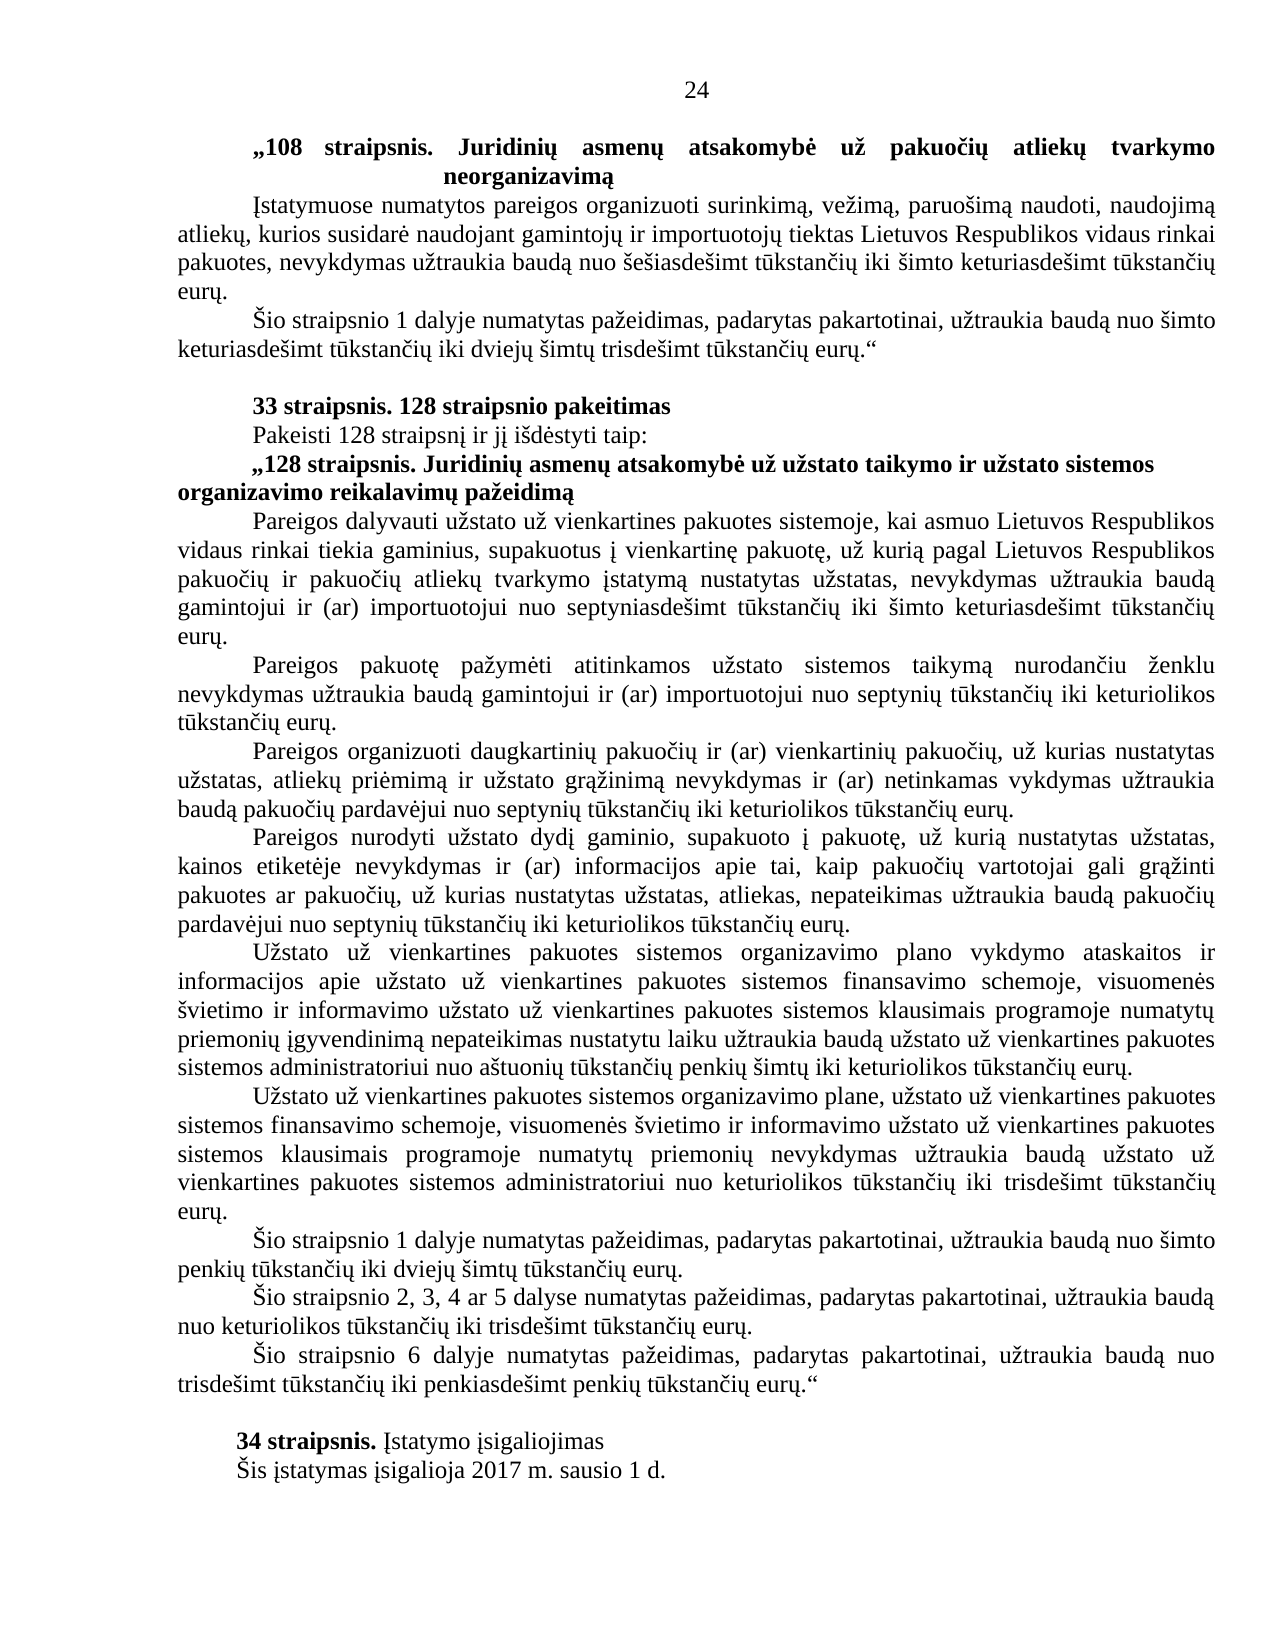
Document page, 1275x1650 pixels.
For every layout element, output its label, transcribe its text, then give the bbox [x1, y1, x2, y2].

text Šio straipsnio 1 dalyje numatytas pažeidimas, padarytas pakartotinai, užtraukia baudą nuo šimto keturiasdešimt tūkstančių iki dviejų šimtų trisdešimt tūkstančių eurų.“ [177, 305, 1216, 362]
text Užstato už vienkartines pakuotes sistemos organizavimo plane, užstato už vienkartines pakuotes sistemos finansavimo schemoje, visuomenės švietimo ir informavimo užstato už vienkartines pakuotes sistemos klausimais programoje numatytų priemonių nevykdymas užtraukia baudą užstato už vienkartines pakuotes sistemos administratoriui nuo keturiolikos tūkstančių iki trisdešimt tūkstančių eurų. [177, 1081, 1216, 1225]
text Pakeisti 128 straipsnį ir jį išdėstyti taip: [177, 420, 1216, 449]
text Šis įstatymas įsigalioja 2017 m. sausio 1 d. [177, 1455, 1216, 1484]
text Įstatymuose numatytos pareigos organizuoti surinkimą, vežimą, paruošimą naudoti, naudojimą atliekų, kurios susidarė naudojant gamintojų ir importuotojų tiektas Lietuvos Respublikos vidaus rinkai pakuotes, nevykdymas užtraukia baudą nuo šešiasdešimt tūkstančių iki šimto keturiasdešimt tūkstančių eurų. [177, 190, 1216, 305]
text „108 straipsnis. Juridinių asmenų atsakomybė už pakuočių atliekų tvarkymo neorganizavimą [252, 132, 1216, 190]
text Užstato už vienkartines pakuotes sistemos organizavimo plano vykdymo ataskaitos ir informacijos apie užstato už vienkartines pakuotes sistemos finansavimo schemoje, visuomenės švietimo ir informavimo užstato už vienkartines pakuotes sistemos klausimais programoje numatytų priemonių įgyvendinimą nepateikimas nustatytu laiku užtraukia baudą užstato už vienkartines pakuotes sistemos administratoriui nuo aštuonių tūkstančių penkių šimtų iki keturiolikos tūkstančių eurų. [177, 937, 1216, 1081]
text 33 straipsnis. 128 straipsnio pakeitimas [177, 391, 1216, 420]
text 34 straipsnis. Įstatymo įsigaliojimas [177, 1426, 1216, 1455]
text Šio straipsnio 6 dalyje numatytas pažeidimas, padarytas pakartotinai, užtraukia baudą nuo trisdešimt tūkstančių iki penkiasdešimt penkių tūkstančių eurų.“ [177, 1340, 1216, 1397]
text Pareigos dalyvauti užstato už vienkartines pakuotes sistemoje, kai asmuo Lietuvos Respublikos vidaus rinkai tiekia gaminius, supakuotus į vienkartinę pakuotę, už kurią pagal Lietuvos Respublikos pakuočių ir pakuočių atliekų tvarkymo įstatymą nustatytas užstatas, nevykdymas užtraukia baudą gamintojui ir (ar) importuotojui nuo septyniasdešimt tūkstančių iki šimto keturiasdešimt tūkstančių eurų. [177, 506, 1216, 650]
text Pareigos organizuoti daugkartinių pakuočių ir (ar) vienkartinių pakuočių, už kurias nustatytas užstatas, atliekų priėmimą ir užstato grąžinimą nevykdymas ir (ar) netinkamas vykdymas užtraukia baudą pakuočių pardavėjui nuo septynių tūkstančių iki keturiolikos tūkstančių eurų. [177, 736, 1216, 822]
text Pareigos pakuotę pažymėti atitinkamos užstato sistemos taikymą nurodančiu ženklu nevykdymas užtraukia baudą gamintojui ir (ar) importuotojui nuo septynių tūkstančių iki keturiolikos tūkstančių eurų. [177, 650, 1216, 736]
text Šio straipsnio 2, 3, 4 ar 5 dalyse numatytas pažeidimas, padarytas pakartotinai, užtraukia baudą nuo keturiolikos tūkstančių iki trisdešimt tūkstančių eurų. [177, 1282, 1216, 1340]
text Pareigos nurodyti užstato dydį gaminio, supakuoto į pakuotę, už kurią nustatytas užstatas, kainos etiketėje nevykdymas ir (ar) informacijos apie tai, kaip pakuočių vartotojai gali grąžinti pakuotes ar pakuočių, už kurias nustatytas užstatas, atliekas, nepateikimas užtraukia baudą pakuočių pardavėjui nuo septynių tūkstančių iki keturiolikos tūkstančių eurų. [177, 822, 1216, 937]
text „128 straipsnis. Juridinių asmenų atsakomybė už užstato taikymo ir užstato sistemos organizavimo reikalavimų pažeidimą [177, 449, 1216, 506]
text Šio straipsnio 1 dalyje numatytas pažeidimas, padarytas pakartotinai, užtraukia baudą nuo šimto penkių tūkstančių iki dviejų šimtų tūkstančių eurų. [177, 1225, 1216, 1282]
